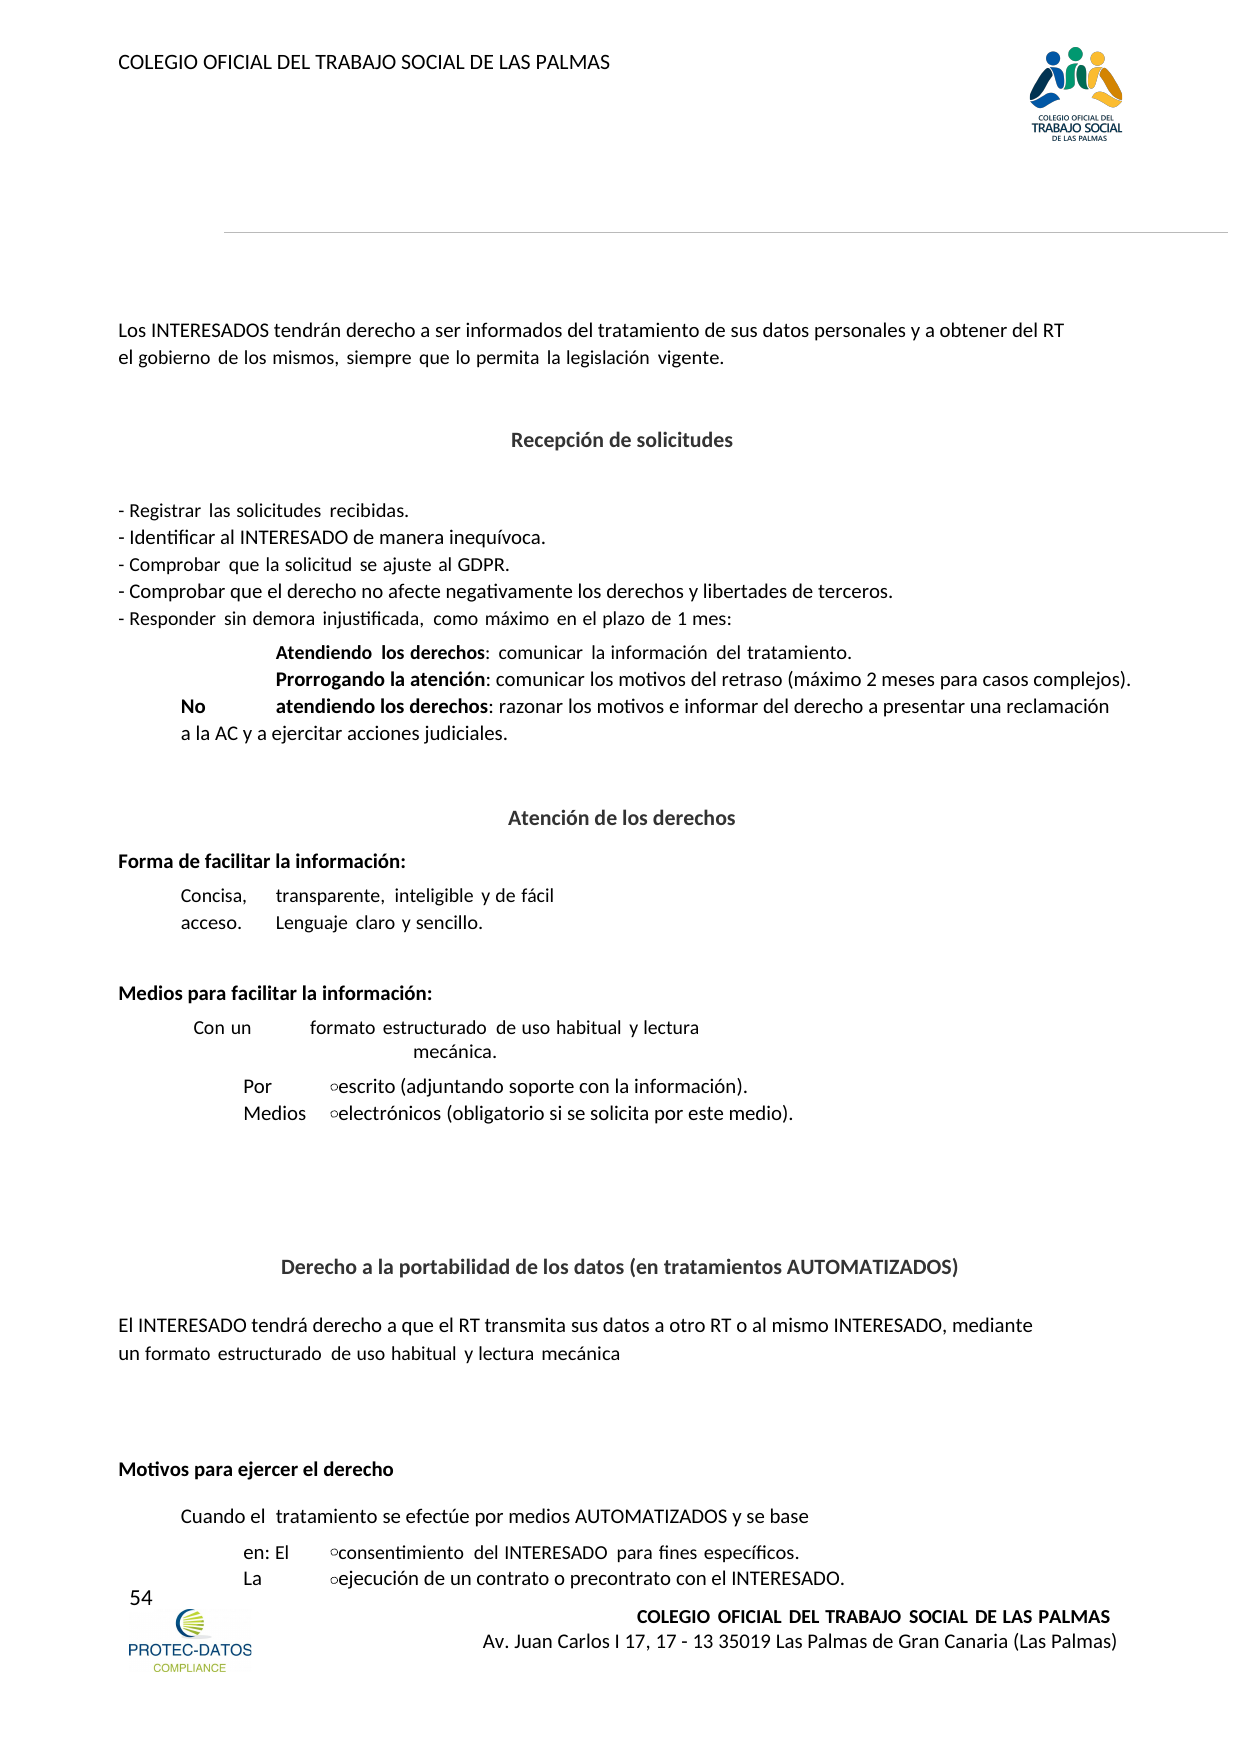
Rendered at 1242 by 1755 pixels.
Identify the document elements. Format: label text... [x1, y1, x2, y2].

text La ejecución de un contrato o precontrato con el INTERESADO. [243, 1574, 1137, 1592]
text El INTERESADO tendrá derecho a que el RT transmita sus datos a otro RT o al mismo INTERESADO, mediante un formato estructurado de uso habitual y lectura mecánica [118, 1312, 1057, 1365]
text Motivos para ejercer el derecho [118, 1456, 1137, 1482]
text Derecho a la portabilidad de los datos (en tratamientos AUTOMATIZADOS) [281, 1219, 1137, 1280]
text Con un formato estructurado de uso habitual y lectura mecánica. [177, 1015, 733, 1064]
text Concisa, transparente, inteligible y de fácil acceso. Lenguaje claro y sencillo. [181, 883, 608, 934]
text No atendiendo los derechos: razonar los motivos e informar del derecho a presentar una reclamación a la AC y a ejercitar acciones judiciales. [181, 693, 1119, 745]
text [268, 196, 975, 232]
text Medios para facilitar la información: [118, 980, 1137, 1005]
text Prorrogando la atención: comunicar los motivos del retraso (máximo 2 meses para casos complejos). [181, 666, 1137, 692]
text Medios electrónicos (obligatorio si se solicita por este medio). [243, 1100, 1137, 1125]
text - Responder sin demora injustificada, como máximo en el plazo de 1 mes: [118, 606, 1137, 630]
text Cuando el tratamiento se efectúe por medios AUTOMATIZADOS y se base en: El consentimiento del INTERESADO para fines específicos. [181, 1503, 836, 1564]
text Los INTERESADOS tendrán derecho a ser informados del tratamiento de sus datos personales y a obtener del RT el gobierno de los mismos, siempre que lo permita la legislación vigente. [118, 317, 1082, 370]
text Por escrito (adjuntando soporte con la información). [243, 1073, 1137, 1099]
text - Identificar al INTERESADO de manera inequívoca. [118, 524, 1137, 549]
text - Comprobar que la solicitud se ajuste al GDPR. [118, 552, 1137, 576]
text Atención de los derechos [502, 768, 742, 831]
text - Comprobar que el derecho no afecte negativamente los derechos y libertades de terceros. [118, 578, 1137, 603]
text - Registrar las solicitudes recibidas. [118, 498, 1137, 522]
text Derecho a la portabilidad de los datos (en tratamientos automatizados) [268, 233, 975, 261]
text Recepción de solicitudes [505, 392, 739, 453]
text Atendiendo los derechos: comunicar la información del tratamiento. [181, 641, 1137, 665]
text Forma de facilitar la información: [118, 848, 1137, 873]
